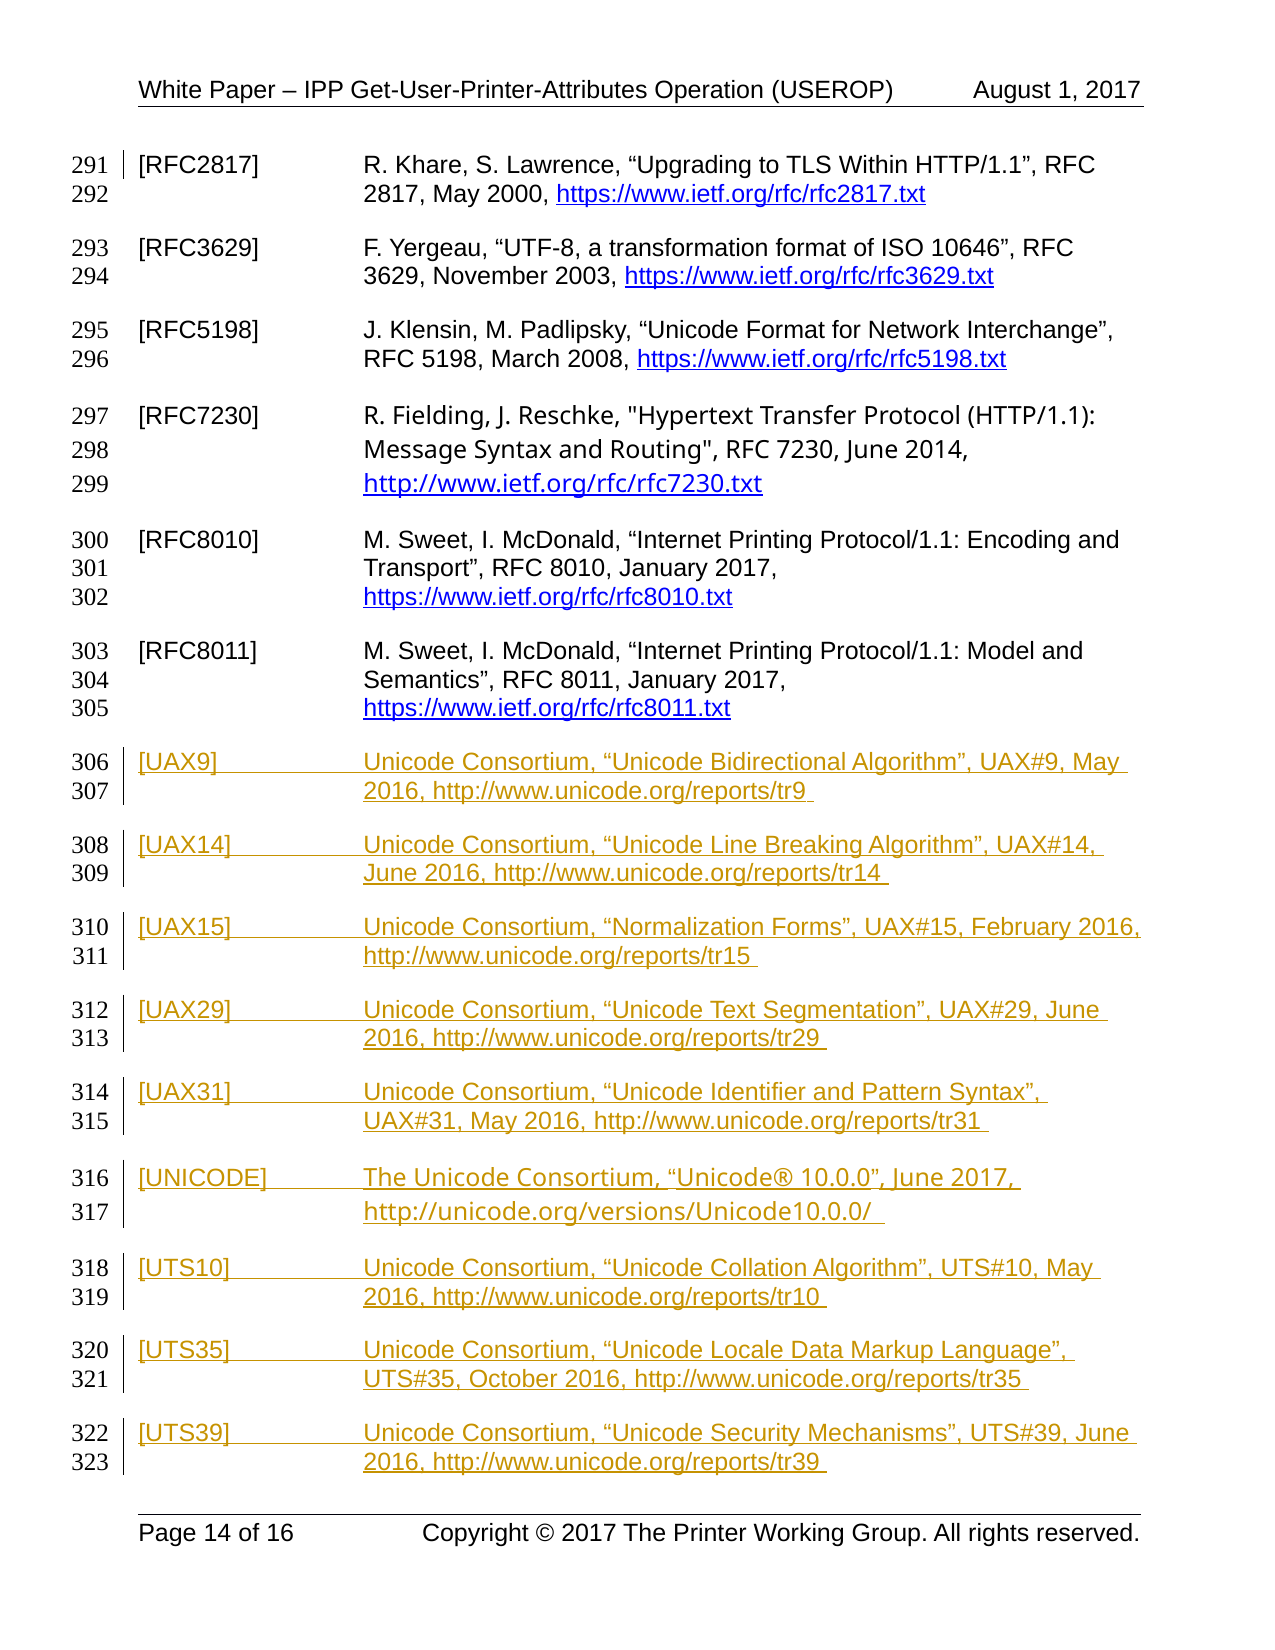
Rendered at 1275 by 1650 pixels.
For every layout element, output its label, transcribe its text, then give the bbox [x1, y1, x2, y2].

text [UAX31] Unicode Consortium, “Unicode Identifier and Pattern Syntax”, UAX#31, May 2016, http://www.unicode.org/reports/tr31 [138, 1077, 1144, 1135]
text [UTS10] Unicode Consortium, “Unicode Collation Algorithm”, UTS#10, May 2016, http://www.unicode.org/reports/tr10 [138, 1253, 1144, 1310]
text [RFC5198] J. Klensin, M. Padlipsky, “Unicode Format for Network Interchange”, RFC 5198, March 2008, https://www.ietf.org/rfc/rfc5198.txt [138, 315, 1144, 372]
text [UNICODE] The Unicode Consortium, “Unicode® 10.0.0”, June 2017, http://unicode.org/versions/Unicode10.0.0/ [138, 1160, 1144, 1228]
text [RFC8011] M. Sweet, I. McDonald, “Internet Printing Protocol/1.1: Model and Semantics”, RFC 8011, January 2017, https://www.ietf.org/rfc/rfc8011.txt [138, 636, 1144, 722]
text [RFC2817] R. Khare, S. Lawrence, “Upgrading to TLS Within HTTP/1.1”, RFC 2817, May 2000, https://www.ietf.org/rfc/rfc2817.txt [138, 150, 1144, 207]
text [UAX14] Unicode Consortium, “Unicode Line Breaking Algorithm”, UAX#14, June 2016, http://www.unicode.org/reports/tr14 [138, 830, 1144, 887]
text [UAX29] Unicode Consortium, “Unicode Text Segmentation”, UAX#29, June 2016, http://www.unicode.org/reports/tr29 [138, 995, 1144, 1052]
text [UAX9] Unicode Consortium, “Unicode Bidirectional Algorithm”, UAX#9, May 2016, http://www.unicode.org/reports/tr9 [138, 747, 1144, 805]
text [RFC8010] M. Sweet, I. McDonald, “Internet Printing Protocol/1.1: Encoding and Transport”, RFC 8010, January 2017, https://www.ietf.org/rfc/rfc8010.txt [138, 525, 1144, 611]
text [UTS39] Unicode Consortium, “Unicode Security Mechanisms”, UTS#39, June 2016, http://www.unicode.org/reports/tr39 [138, 1418, 1144, 1475]
text [RFC3629] F. Yergeau, “UTF-8, a transformation format of ISO 10646”, RFC 3629, November 2003, https://www.ietf.org/rfc/rfc3629.txt [138, 232, 1144, 290]
text [UAX15] Unicode Consortium, “Normalization Forms”, UAX#15, February 2016, http://www.unicode.org/reports/tr15 [138, 912, 1144, 970]
text [UTS35] Unicode Consortium, “Unicode Locale Data Markup Language”, UTS#35, October 2016, http://www.unicode.org/reports/tr35 [138, 1335, 1144, 1393]
text [RFC7230] R. Fielding, J. Reschke, "Hypertext Transfer Protocol (HTTP/1.1): Message Syntax and Routing", RFC 7230, June 2014, http://www.ietf.org/rfc/rfc7230.txt [138, 397, 1144, 500]
